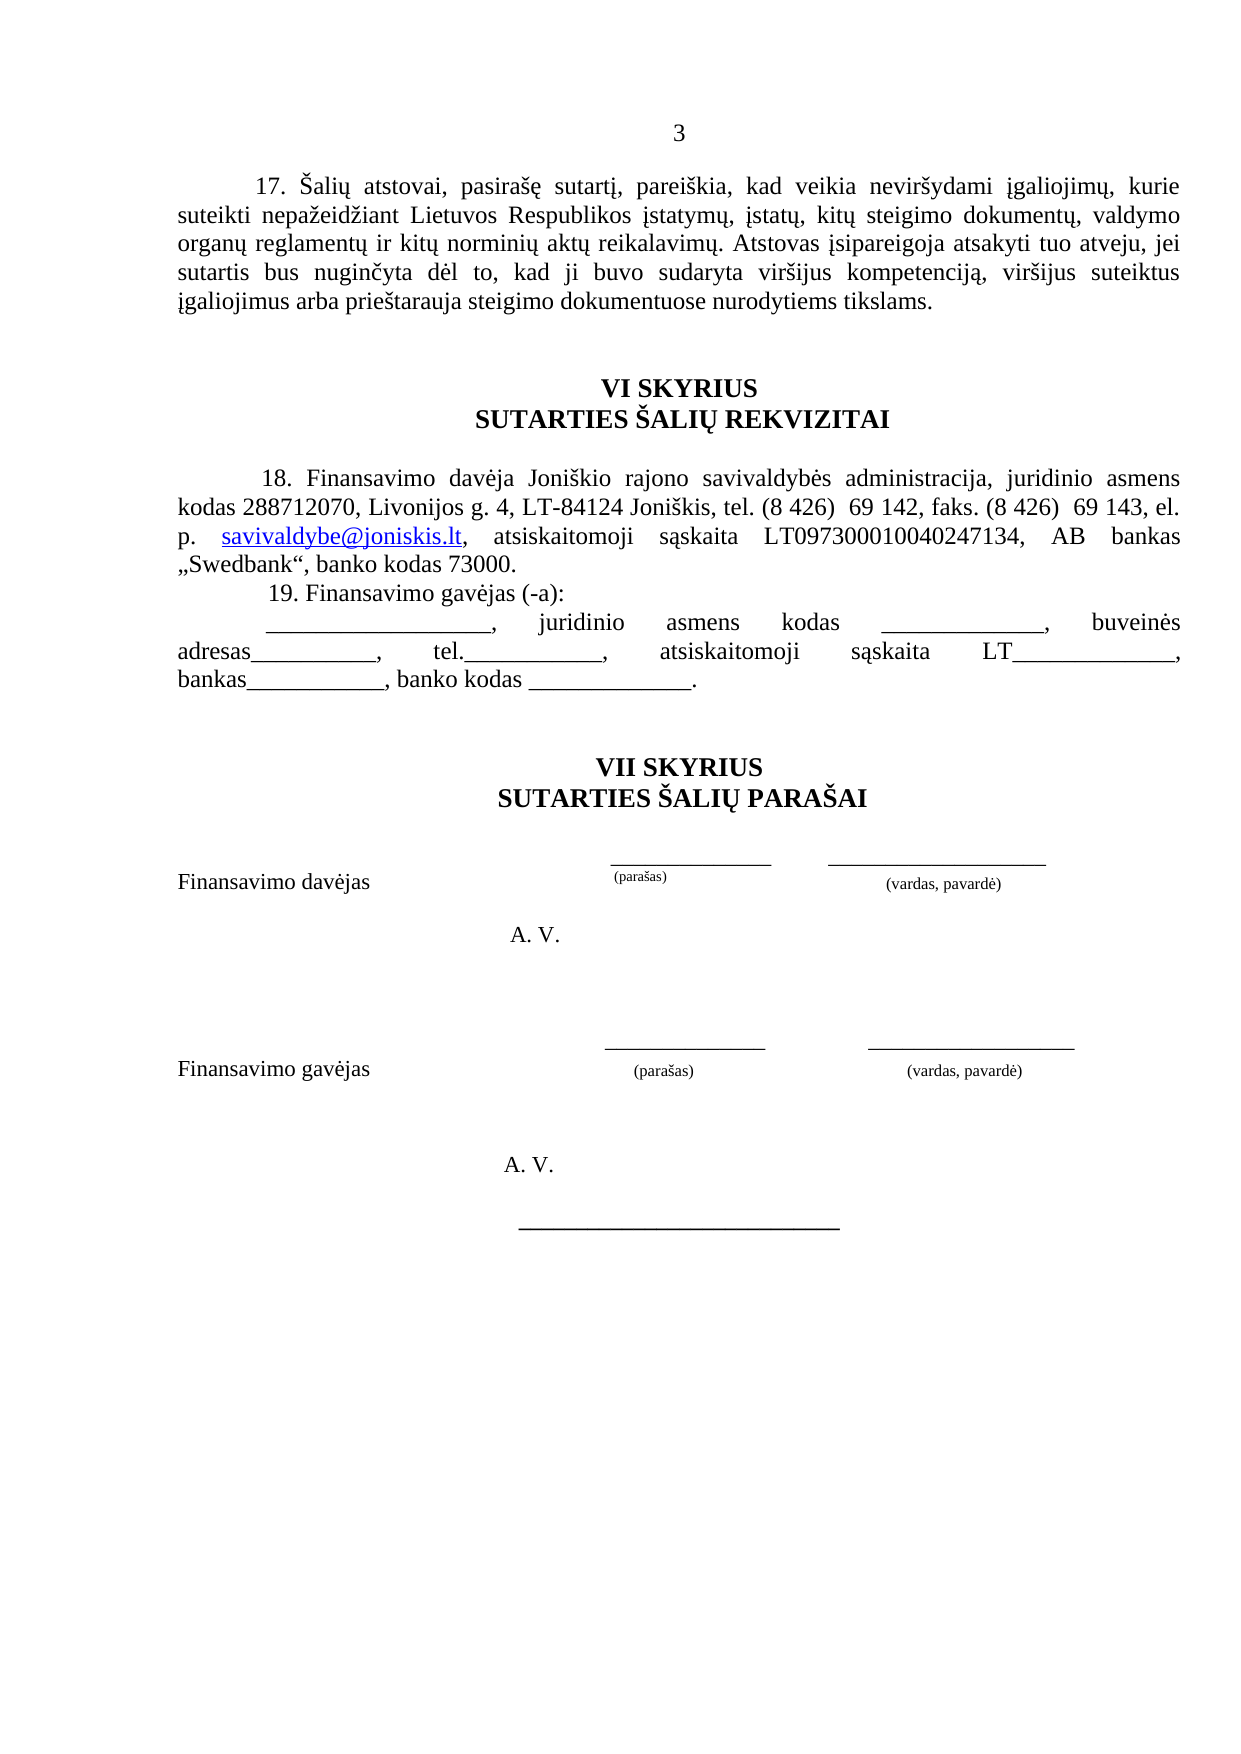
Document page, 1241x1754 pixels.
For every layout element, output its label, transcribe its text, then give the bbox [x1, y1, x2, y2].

text ______________ ___________________ Finansavimo davėjas (parašas) (vardas, pavardė) [177, 842, 1181, 894]
subtitle Sutarties šalių rekvizitai [177, 403, 1181, 434]
subtitle ____________________________ [177, 1206, 1181, 1232]
text Finansavimo gavėjas (parašas) (vardas, pavardė) [177, 1053, 1181, 1081]
text ______________ __________________ [177, 1026, 1181, 1053]
text __________________, juridinio asmens kodas _____________, buveinės adresas__________, tel.___________, atsiskaitomoji sąskaita LT_____________, bankas___________, banko kodas _____________. [177, 607, 1181, 693]
text A. V. [177, 921, 1181, 947]
subtitle VI SKYRIUS [177, 372, 1181, 403]
text 18. Finansavimo davėja Joniškio rajono savivaldybės administracija, juridinio asmens kodas 288712070, Livonijos g. 4, LT-84124 Joniškis, tel. (8 426) 69 142, faks. (8 426) 69 143, el. p. savivaldybe@joniskis.lt, atsiskaitomoji sąskaita LT097300010040247134, AB bankas „Swedbank“, banko kodas 73000. [177, 463, 1181, 578]
text 17. Šalių atstovai, pasirašę sutartį, pareiškia, kad veikia neviršydami įgaliojimų, kurie suteikti nepažeidžiant Lietuvos Respublikos įstatymų, įstatų, kitų steigimo dokumentų, valdymo organų reglamentų ir kitų norminių aktų reikalavimų. Atstovas įsipareigoja atsakyti tuo atveju, jei sutartis bus nuginčyta dėl to, kad ji buvo sudaryta viršijus kompetenciją, viršijus suteiktus įgaliojimus arba prieštarauja steigimo dokumentuose nurodytiems tikslams. [177, 171, 1181, 315]
text A. V. [177, 1151, 1181, 1177]
subtitle VII SKYRIUS [177, 751, 1181, 782]
subtitle Sutarties šalių parašai [177, 782, 1181, 813]
text 19. Finansavimo gavėjas (-a): [177, 578, 1181, 607]
